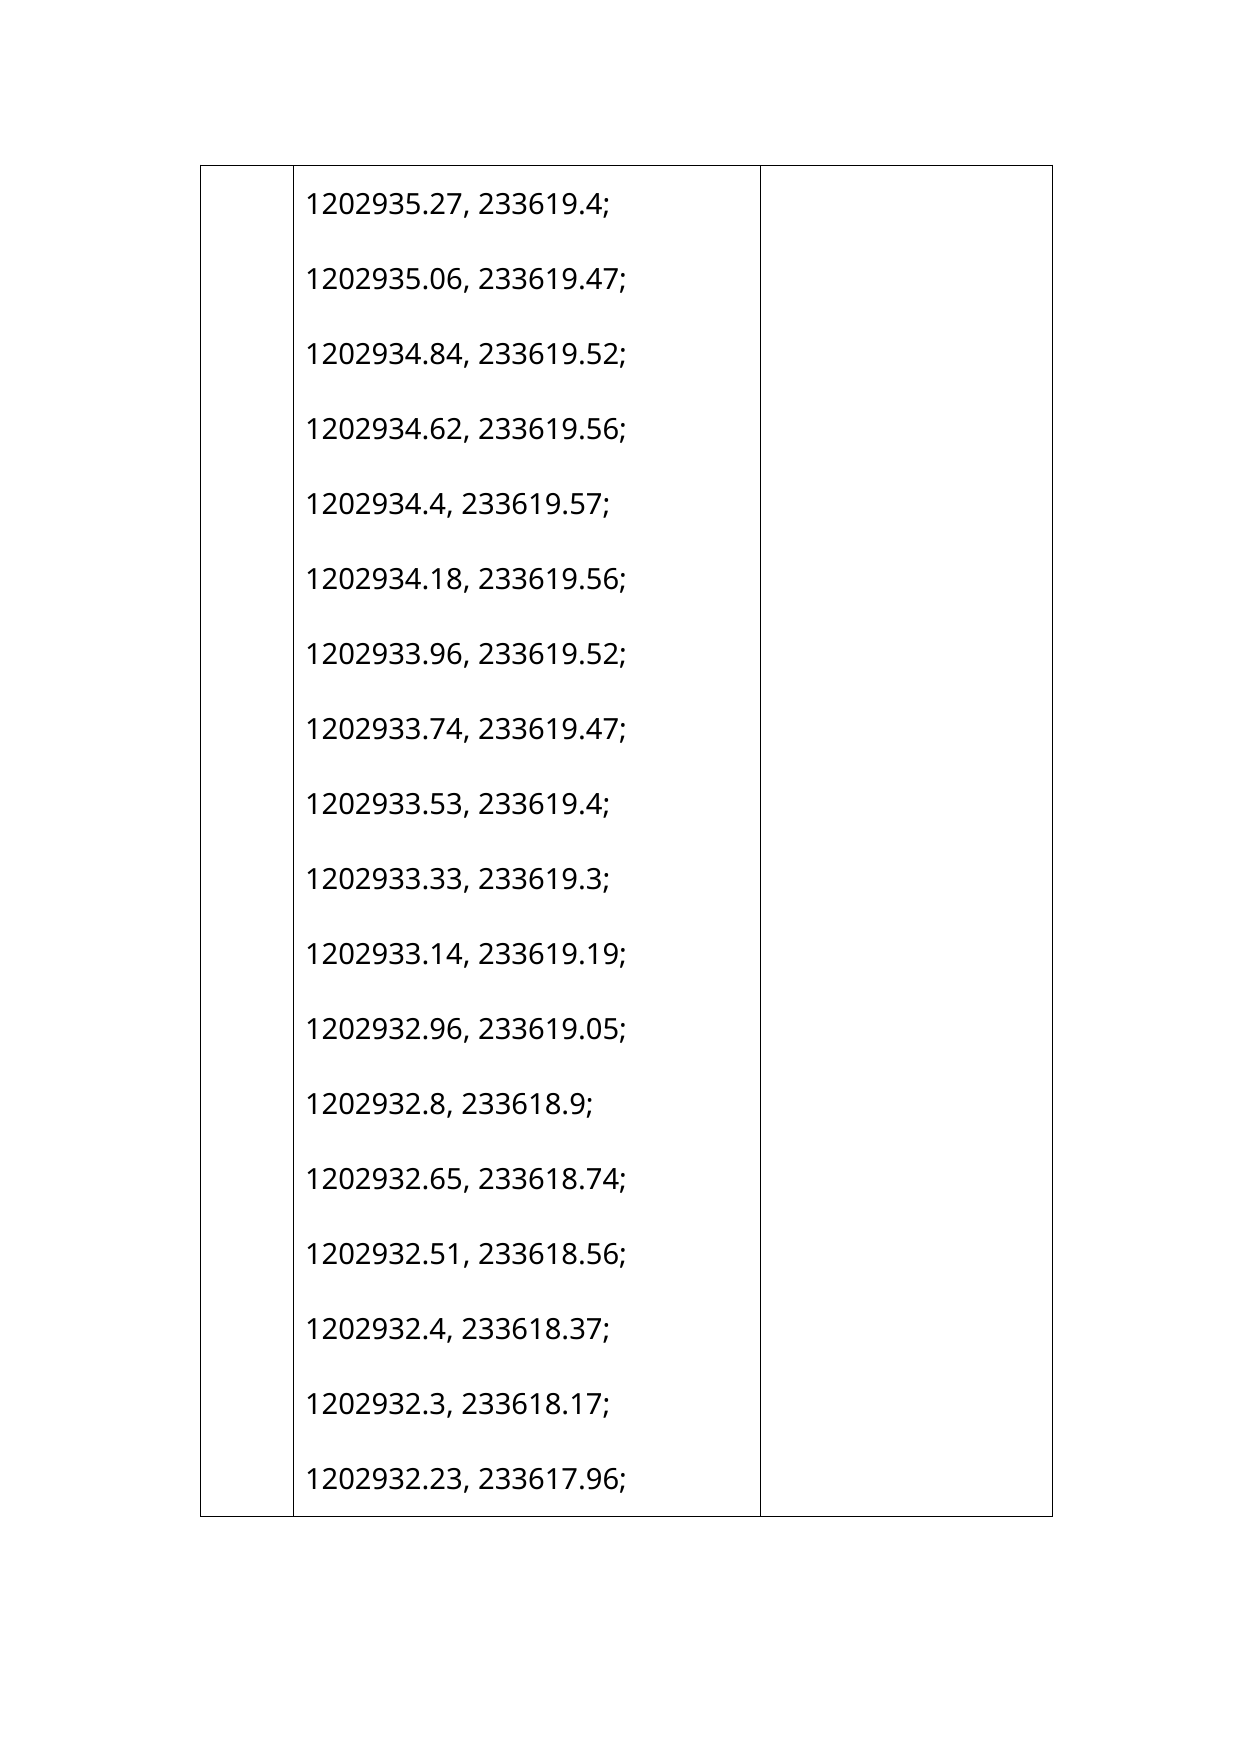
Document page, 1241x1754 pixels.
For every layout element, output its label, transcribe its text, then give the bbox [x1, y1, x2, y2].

table_cell [761, 166, 1052, 1516]
table_cell 1202935.27, 233619.4; 1202935.06, 233619.47; 1202934.84, 233619.52; 1202934.62, 233619.56; 1202934.4, 233619.57; 1202934.18, 233619.56; 1202933.96, 233619.52; 1202933.74, 233619.47; 1202933.53, 233619.4; 1202933.33, 233619.3; 1202933.14, 233619.19; 1202932.96, 233619.05; 1202932.8, 233618.9; 1202932.65, 233618.74; 1202932.51, 233618.56; 1202932.4, 233618.37; 1202932.3, 233618.17; 1202932.23, 233617.96; [294, 166, 760, 1516]
table_cell [201, 166, 293, 1516]
